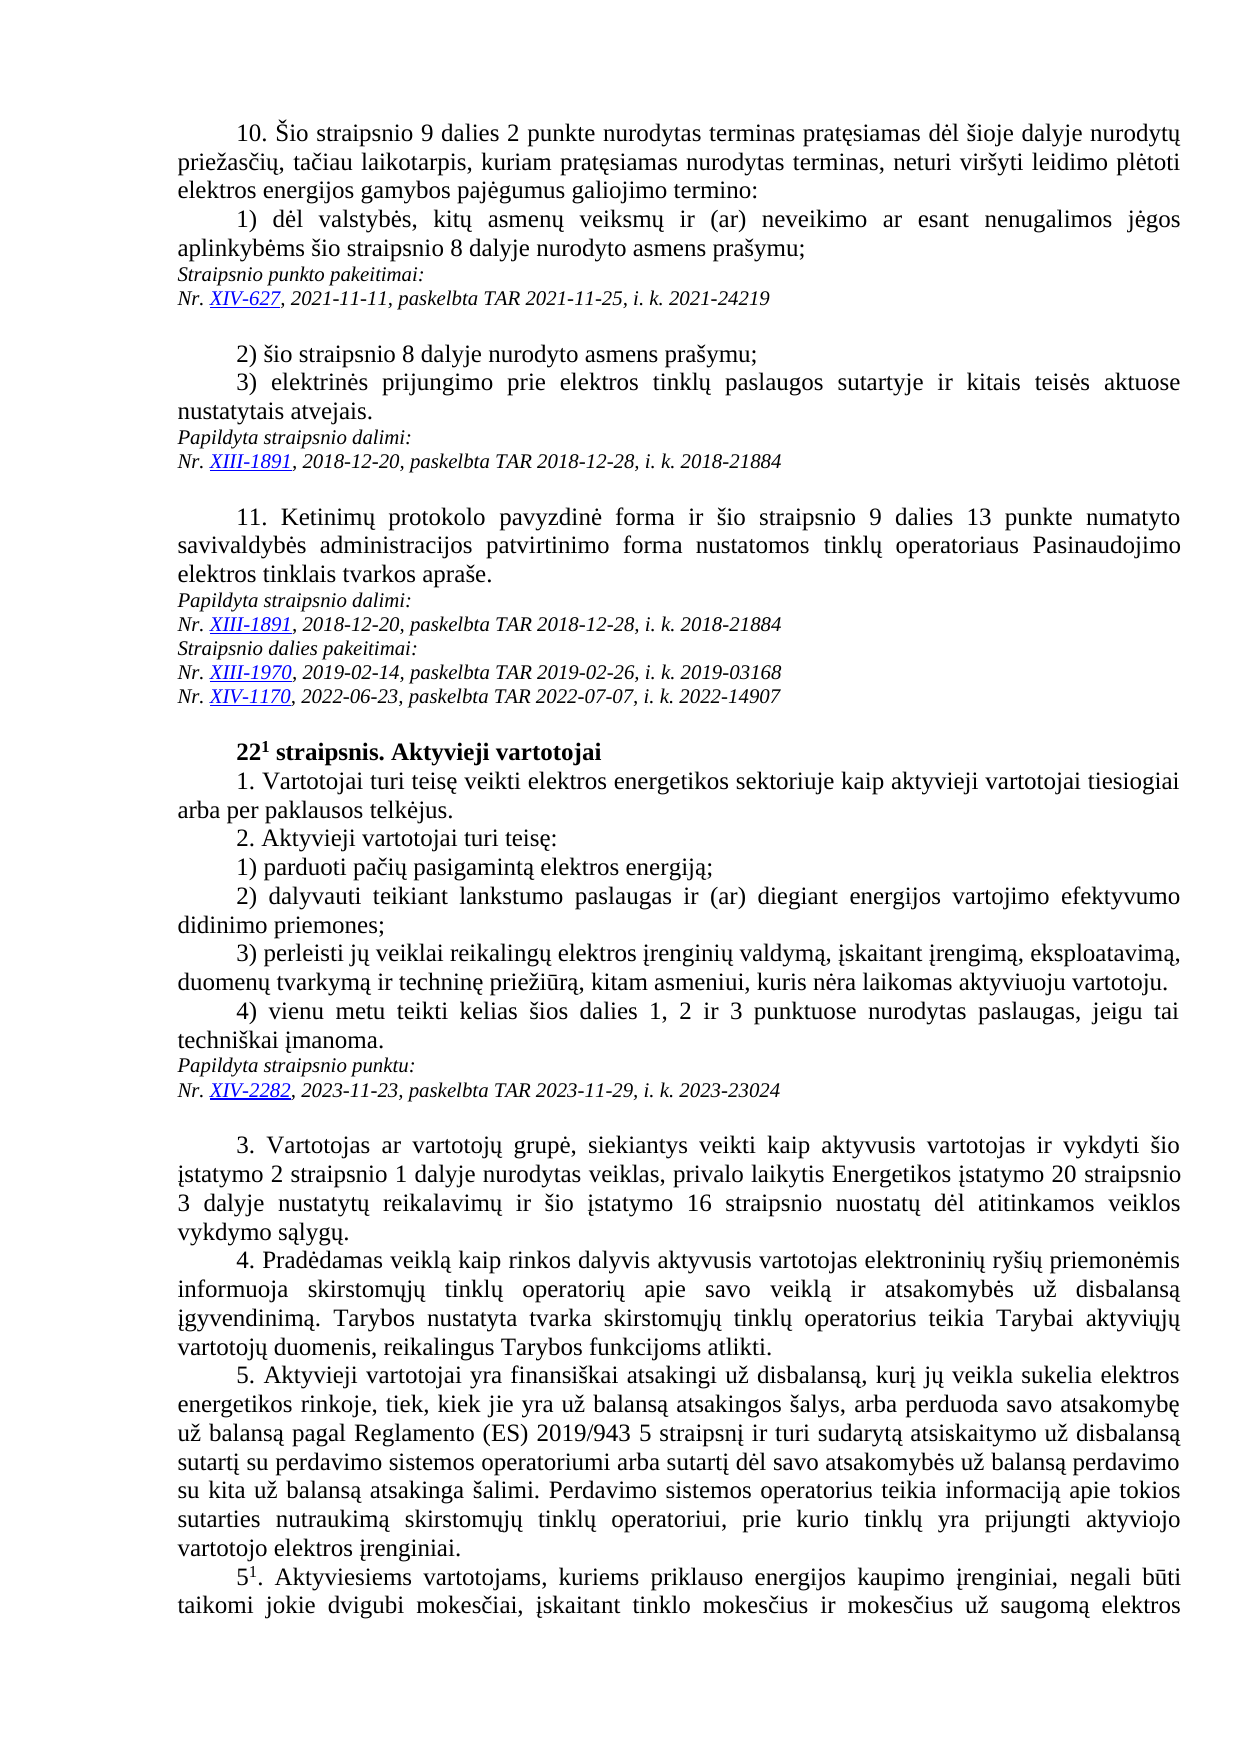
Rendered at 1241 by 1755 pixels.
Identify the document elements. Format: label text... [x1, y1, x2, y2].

text 2) šio straipsnio 8 dalyje nurodyto asmens prašymu; [177, 339, 1181, 367]
text Nr. XIII-1891, 2018-12-20, paskelbta TAR 2018-12-28, i. k. 2018-21884 [177, 449, 1181, 473]
text 10. Šio straipsnio 9 dalies 2 punkte nurodytas terminas pratęsiamas dėl šioje dalyje nurodytų priežasčių, tačiau laikotarpis, kuriam pratęsiamas nurodytas terminas, neturi viršyti leidimo plėtoti elektros energijos gamybos pajėgumus galiojimo termino: [177, 118, 1181, 204]
text 4. Pradėdamas veiklą kaip rinkos dalyvis aktyvusis vartotojas elektroninių ryšių priemonėmis informuoja skirstomųjų tinklų operatorių apie savo veiklą ir atsakomybės už disbalansą įgyvendinimą. Tarybos nustatyta tvarka skirstomųjų tinklų operatorius teikia Tarybai aktyviųjų vartotojų duomenis, reikalingus Tarybos funkcijoms atlikti. [177, 1245, 1181, 1360]
text Nr. XIV-2282, 2023-11-23, paskelbta TAR 2023-11-29, i. k. 2023-23024 [177, 1077, 1181, 1102]
text 3) elektrinės prijungimo prie elektros tinklų paslaugos sutartyje ir kitais teisės aktuose nustatytais atvejais. [177, 367, 1181, 425]
text Nr. XIII-1970, 2019-02-14, paskelbta TAR 2019-02-26, i. k. 2019-03168 [177, 660, 1181, 684]
text Nr. XIV-627, 2021-11-11, paskelbta TAR 2021-11-25, i. k. 2021-24219 [177, 286, 1181, 310]
text Nr. XIV-1170, 2022-06-23, paskelbta TAR 2022-07-07, i. k. 2022-14907 [177, 684, 1181, 708]
text Papildyta straipsnio dalimi: [177, 588, 1181, 612]
text 11. Ketinimų protokolo pavyzdinė forma ir šio straipsnio 9 dalies 13 punkte numatyto savivaldybės administracijos patvirtinimo forma nustatomos tinklų operatoriaus Pasinaudojimo elektros tinklais tvarkos apraše. [177, 502, 1181, 588]
text 3. Vartotojas ar vartotojų grupė, siekiantys veikti kaip aktyvusis vartotojas ir vykdyti šio įstatymo 2 straipsnio 1 dalyje nurodytas veiklas, privalo laikytis Energetikos įstatymo 20 straipsnio 3 dalyje nustatytų reikalavimų ir šio įstatymo 16 straipsnio nuostatų dėl atitinkamos veiklos vykdymo sąlygų. [177, 1130, 1181, 1245]
text 4) vienu metu teikti kelias šios dalies 1, 2 ir 3 punktuose nurodytas paslaugas, jeigu tai techniškai įmanoma. [177, 996, 1181, 1053]
text Papildyta straipsnio dalimi: [177, 425, 1181, 449]
text 3) perleisti jų veiklai reikalingų elektros įrenginių valdymą, įskaitant įrengimą, eksploatavimą, duomenų tvarkymą ir techninę priežiūrą, kitam asmeniui, kuris nėra laikomas aktyviuoju vartotoju. [177, 938, 1181, 996]
text Nr. XIII-1891, 2018-12-20, paskelbta TAR 2018-12-28, i. k. 2018-21884 [177, 612, 1181, 636]
text 1) parduoti pačių pasigamintą elektros energiją; [177, 852, 1181, 881]
text Papildyta straipsnio punktu: [177, 1053, 1181, 1077]
text 221 straipsnis. Aktyvieji vartotojai [177, 737, 1181, 766]
text 5. Aktyvieji vartotojai yra finansiškai atsakingi už disbalansą, kurį jų veikla sukelia elektros energetikos rinkoje, tiek, kiek jie yra už balansą atsakingos šalys, arba perduoda savo atsakomybę už balansą pagal Reglamento (ES) 2019/943 5 straipsnį ir turi sudarytą atsiskaitymo už disbalansą sutartį su perdavimo sistemos operatoriumi arba sutartį dėl savo atsakomybės už balansą perdavimo su kita už balansą atsakinga šalimi. Perdavimo sistemos operatorius teikia informaciją apie tokios sutarties nutraukimą skirstomųjų tinklų operatoriui, prie kurio tinklų yra prijungti aktyviojo vartotojo elektros įrenginiai. [177, 1360, 1181, 1562]
text 51. Aktyviesiems vartotojams, kuriems priklauso energijos kaupimo įrenginiai, negali būti taikomi jokie dvigubi mokesčiai, įskaitant tinklo mokesčius ir mokesčius už saugomą elektros [177, 1562, 1181, 1619]
text Straipsnio dalies pakeitimai: [177, 636, 1181, 660]
text 1) dėl valstybės, kitų asmenų veiksmų ir (ar) neveikimo ar esant nenugalimos jėgos aplinkybėms šio straipsnio 8 dalyje nurodyto asmens prašymu; [177, 204, 1181, 262]
text 2) dalyvauti teikiant lankstumo paslaugas ir (ar) diegiant energijos vartojimo efektyvumo didinimo priemones; [177, 881, 1181, 938]
text Straipsnio punkto pakeitimai: [177, 262, 1181, 286]
text 1. Vartotojai turi teisę veikti elektros energetikos sektoriuje kaip aktyvieji vartotojai tiesiogiai arba per paklausos telkėjus. [177, 766, 1181, 823]
text 2. Aktyvieji vartotojai turi teisę: [177, 823, 1181, 852]
